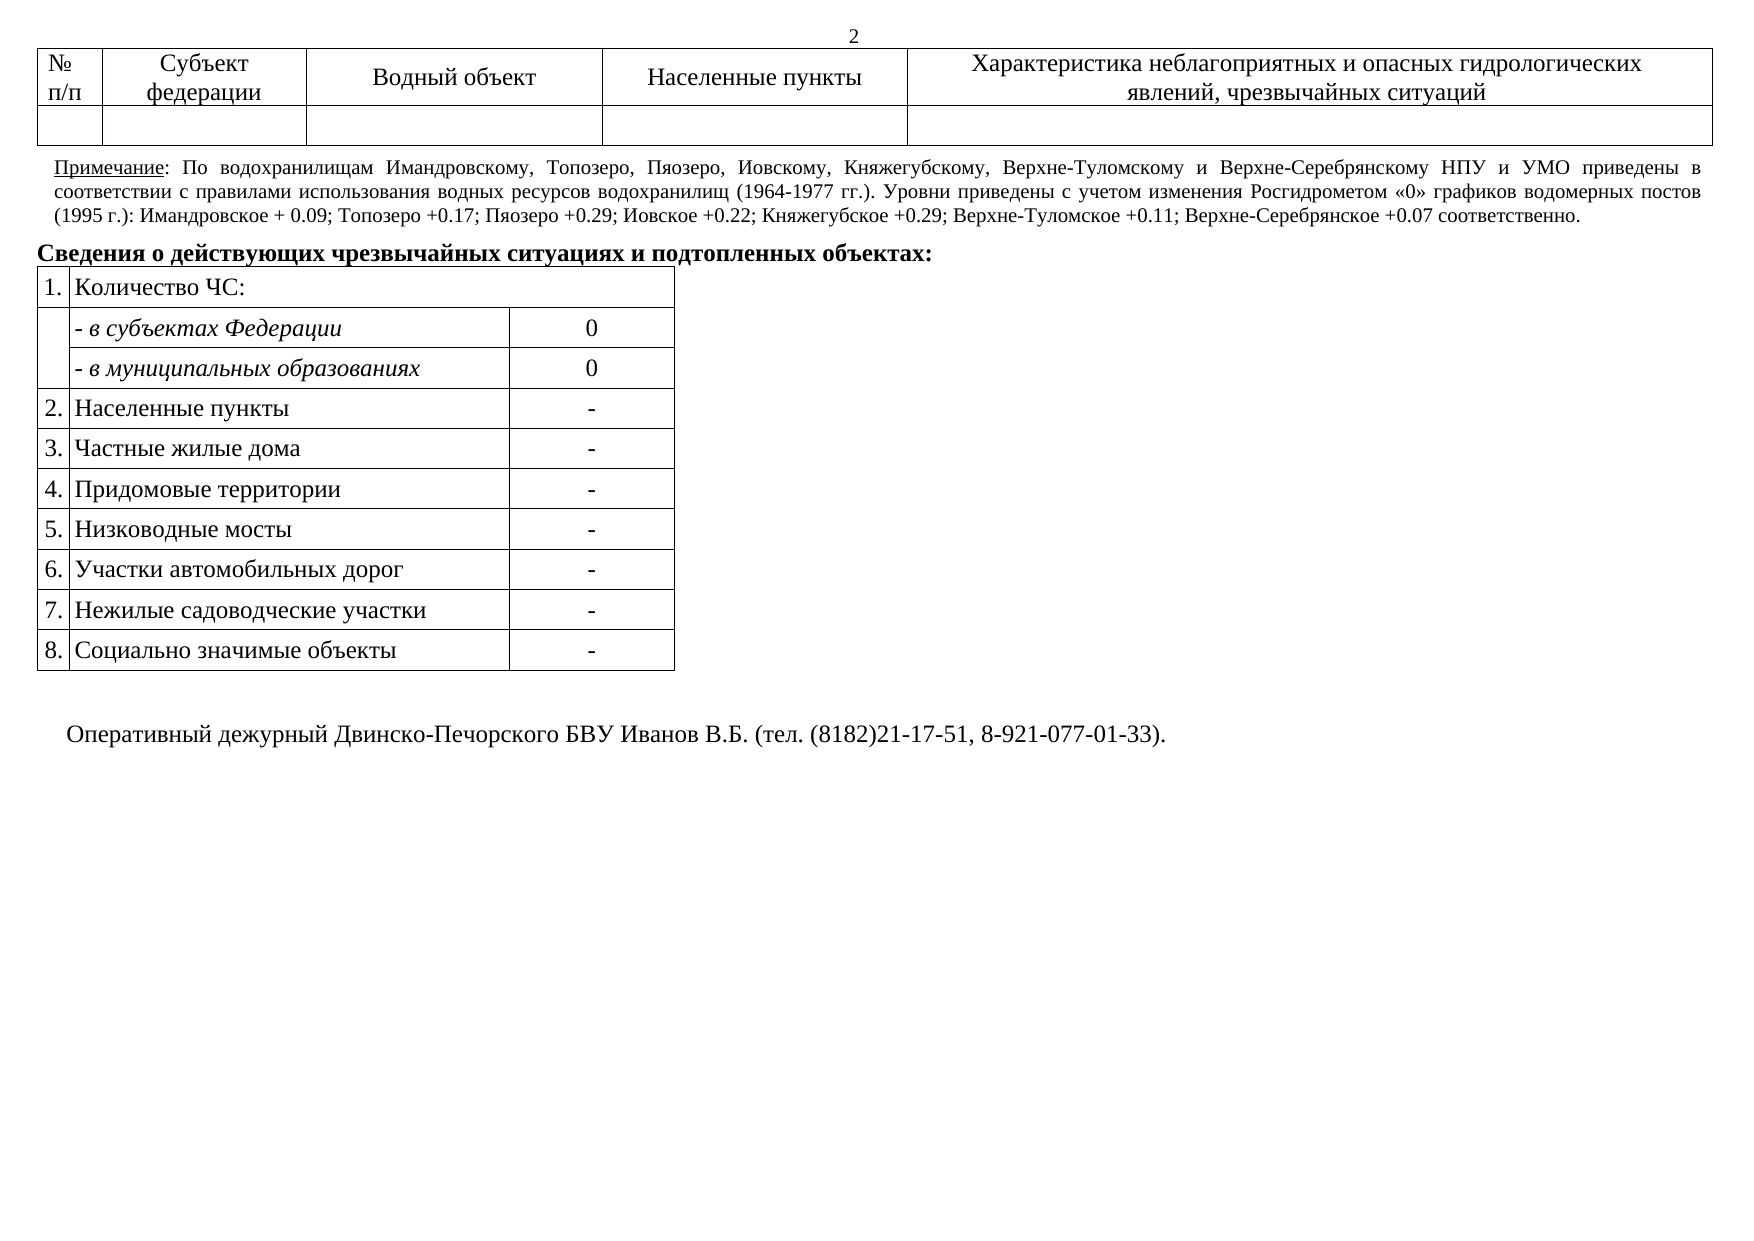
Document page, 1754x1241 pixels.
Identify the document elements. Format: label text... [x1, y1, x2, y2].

table_cell - [510, 429, 674, 468]
table_cell Низководные мосты [70, 509, 509, 549]
table_cell Социально значимые объекты [70, 630, 509, 669]
table_cell 4. [38, 469, 69, 508]
table_cell [908, 106, 1712, 144]
table_cell - [510, 590, 674, 629]
table_cell [38, 106, 102, 144]
table_cell - в муниципальных образованиях [70, 348, 509, 387]
table_cell - [510, 509, 674, 549]
table_cell - [510, 389, 674, 428]
table_cell Частные жилые дома [70, 429, 509, 468]
table_cell 5. [38, 509, 69, 549]
table_cell Придомовые территории [70, 469, 509, 508]
table_cell [603, 106, 907, 144]
table_cell Участки автомобильных дорог [70, 550, 509, 589]
table_cell - [510, 469, 674, 508]
table_cell 8. [38, 630, 69, 669]
table_cell 3. [38, 429, 69, 468]
table_cell - [510, 550, 674, 589]
text Сведения о действующих чрезвычайных ситуациях и подтопленных объектах: [37, 238, 1713, 266]
table_header Количество ЧС: [70, 267, 674, 307]
table_cell [103, 106, 306, 144]
table_header Населенные пункты [603, 49, 907, 105]
table_cell 0 [510, 308, 674, 347]
table_header Характеристика неблагоприятных и опасных гидрологических явлений, чрезвычайных ситуаций [908, 49, 1712, 105]
table_cell 2. [38, 389, 69, 428]
text Оперативный дежурный Двинско-Печорского БВУ Иванов В.Б. (тел. (8182)21-17-51, 8-921-077-01-33). [66, 719, 1713, 748]
table_header Водный объект [307, 49, 602, 105]
table_cell [307, 106, 602, 144]
table_cell - [510, 630, 674, 669]
table_header № п/п [38, 49, 102, 105]
table_header Субъект федерации [103, 49, 306, 105]
table_cell 0 [510, 348, 674, 387]
text Примечание: По водохранилищам Имандровскому, Топозеро, Пяозеро, Иовскому, Княжегубскому, Верхне-Туломскому и Верхне-Серебрянскому НПУ и УМО приведены в соответствии с правилами использования водных ресурсов водохранилищ (1964-1977 гг.). Уровни приведены с учетом изменения Росгидрометом «0» графиков водомерных постов (1995 г.): Имандровское + 0.09; Топозеро +0.17; Пяозеро +0.29; Иовское +0.22; Княжегубское +0.29; Верхне-Туломское +0.11; Верхне-Серебрянское +0.07 соответственно. [54, 155, 1703, 227]
table_cell 7. [38, 590, 69, 629]
table_cell [38, 308, 69, 387]
table_cell Населенные пункты [70, 389, 509, 428]
table_header 1. [38, 267, 69, 307]
table_cell 6. [38, 550, 69, 589]
table_cell Нежилые садоводческие участки [70, 590, 509, 629]
table_cell - в субъектах Федерации [70, 308, 509, 347]
